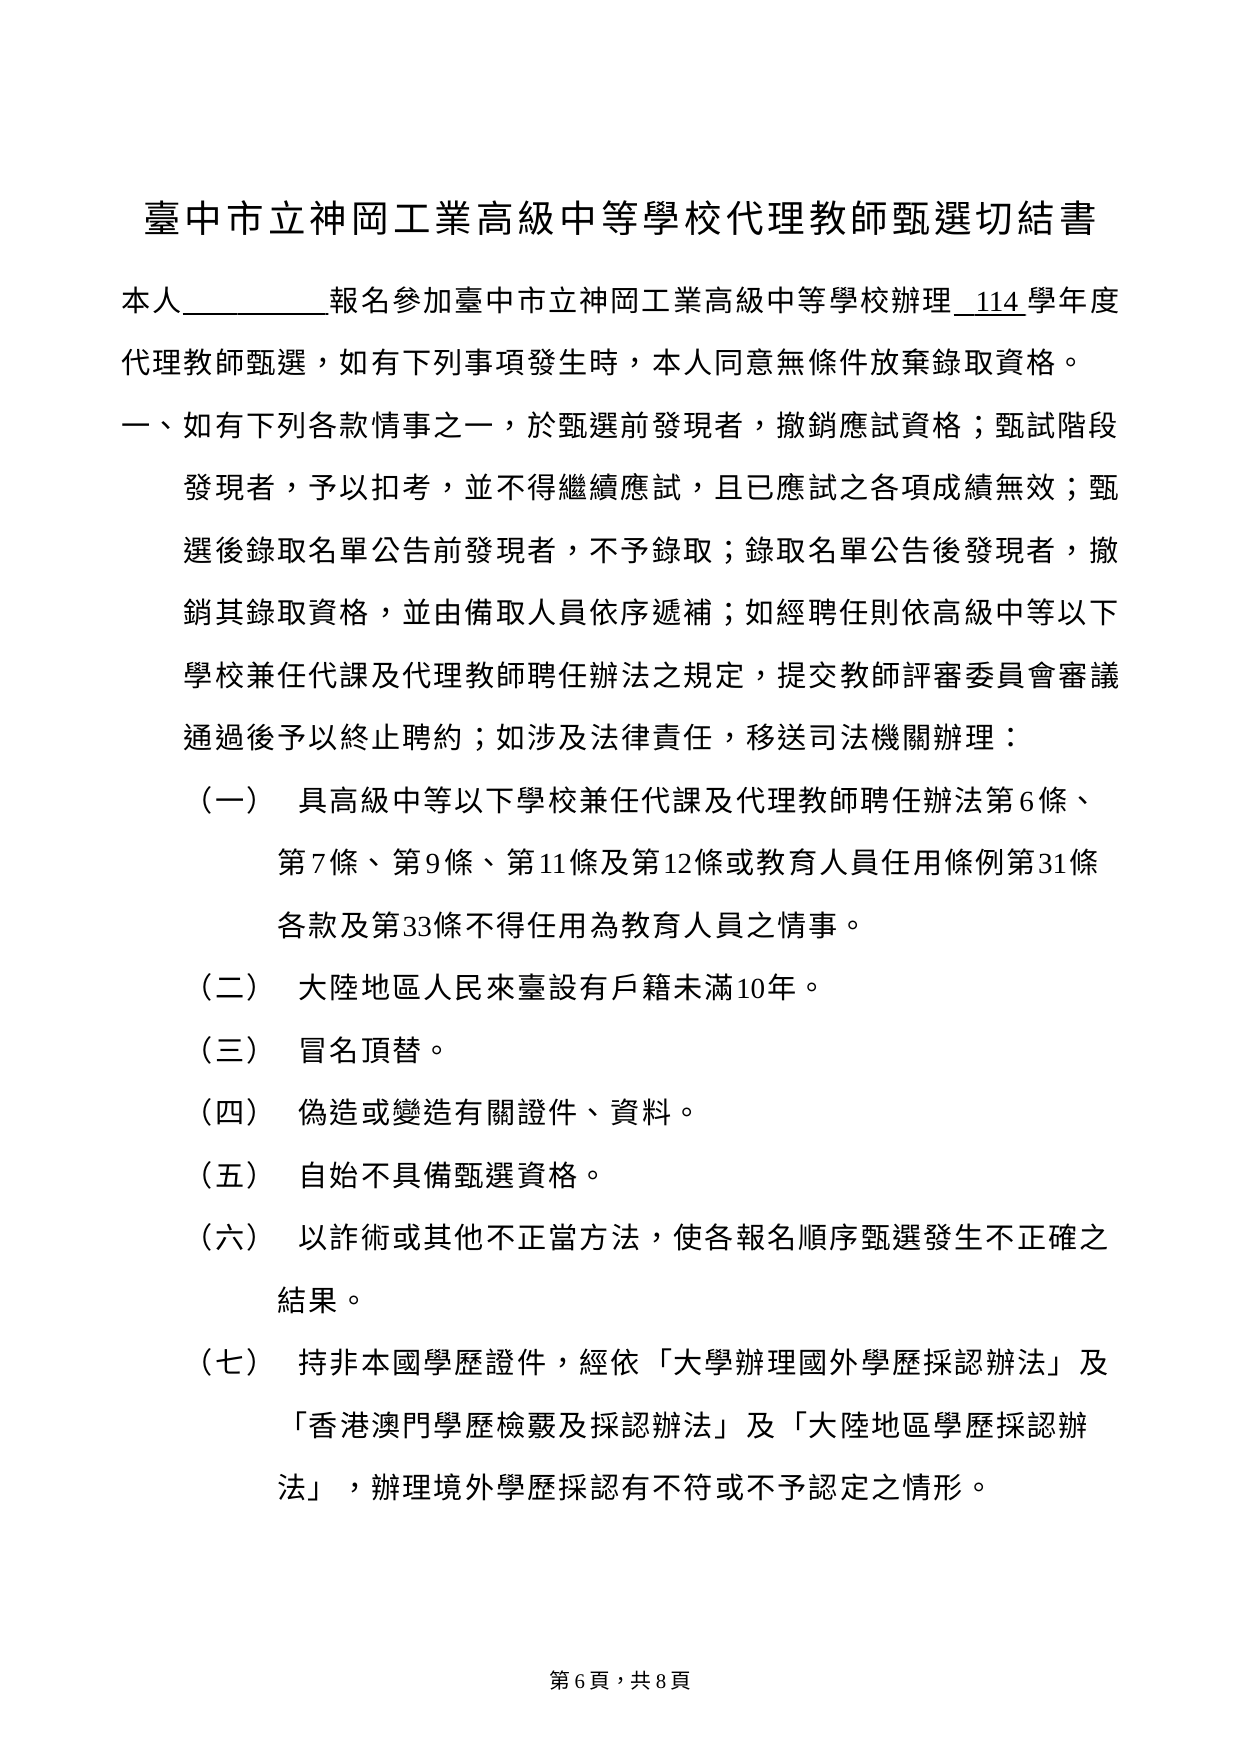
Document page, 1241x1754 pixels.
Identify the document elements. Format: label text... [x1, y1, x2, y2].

text 本人 報名參加臺中市立神岡工業高級中等學校辦理 114 學年度代理教師甄選，如有下列事項發生時，本人同意無條件放棄錄取資格。 [120, 257, 1120, 382]
text （五） 自始不具備甄選資格。 [174, 1132, 1120, 1194]
text （三） 冒名頂替。 [174, 1007, 1120, 1069]
text （四） 偽造或變造有關證件、資料。 [174, 1069, 1120, 1132]
text （六） 以詐術或其他不正當方法，使各報名順序甄選發生不正確之結果。 [174, 1194, 1120, 1319]
text （一） 具高級中等以下學校兼任代課及代理教師聘任辦法第6條、第7條、第9條、第11條及第12條或教育人員任用條例第31條各款及第33條不得任用為教育人員之情事。 [174, 757, 1120, 944]
text （二） 大陸地區人民來臺設有戶籍未滿10年。 [174, 944, 1120, 1007]
text （七） 持非本國學歷證件，經依「大學辦理國外學歷採認辦法」及「香港澳門學歷檢覈及採認辦法」及「大陸地區學歷採認辦法」，辦理境外學歷採認有不符或不予認定之情形。 [174, 1319, 1120, 1507]
text 一、如有下列各款情事之一，於甄選前發現者，撤銷應試資格；甄試階段發現者，予以扣考，並不得繼續應試，且已應試之各項成績無效；甄選後錄取名單公告前發現者，不予錄取；錄取名單公告後發現者，撤銷其錄取資格，並由備取人員依序遞補；如經聘任則依高級中等以下學校兼任代課及代理教師聘任辦法之規定，提交教師評審委員會審議通過後予以終止聘約；如涉及法律責任，移送司法機關辦理： [120, 382, 1120, 757]
text 臺中市立神岡工業高級中等學校代理教師甄選切結書 [120, 174, 1120, 237]
